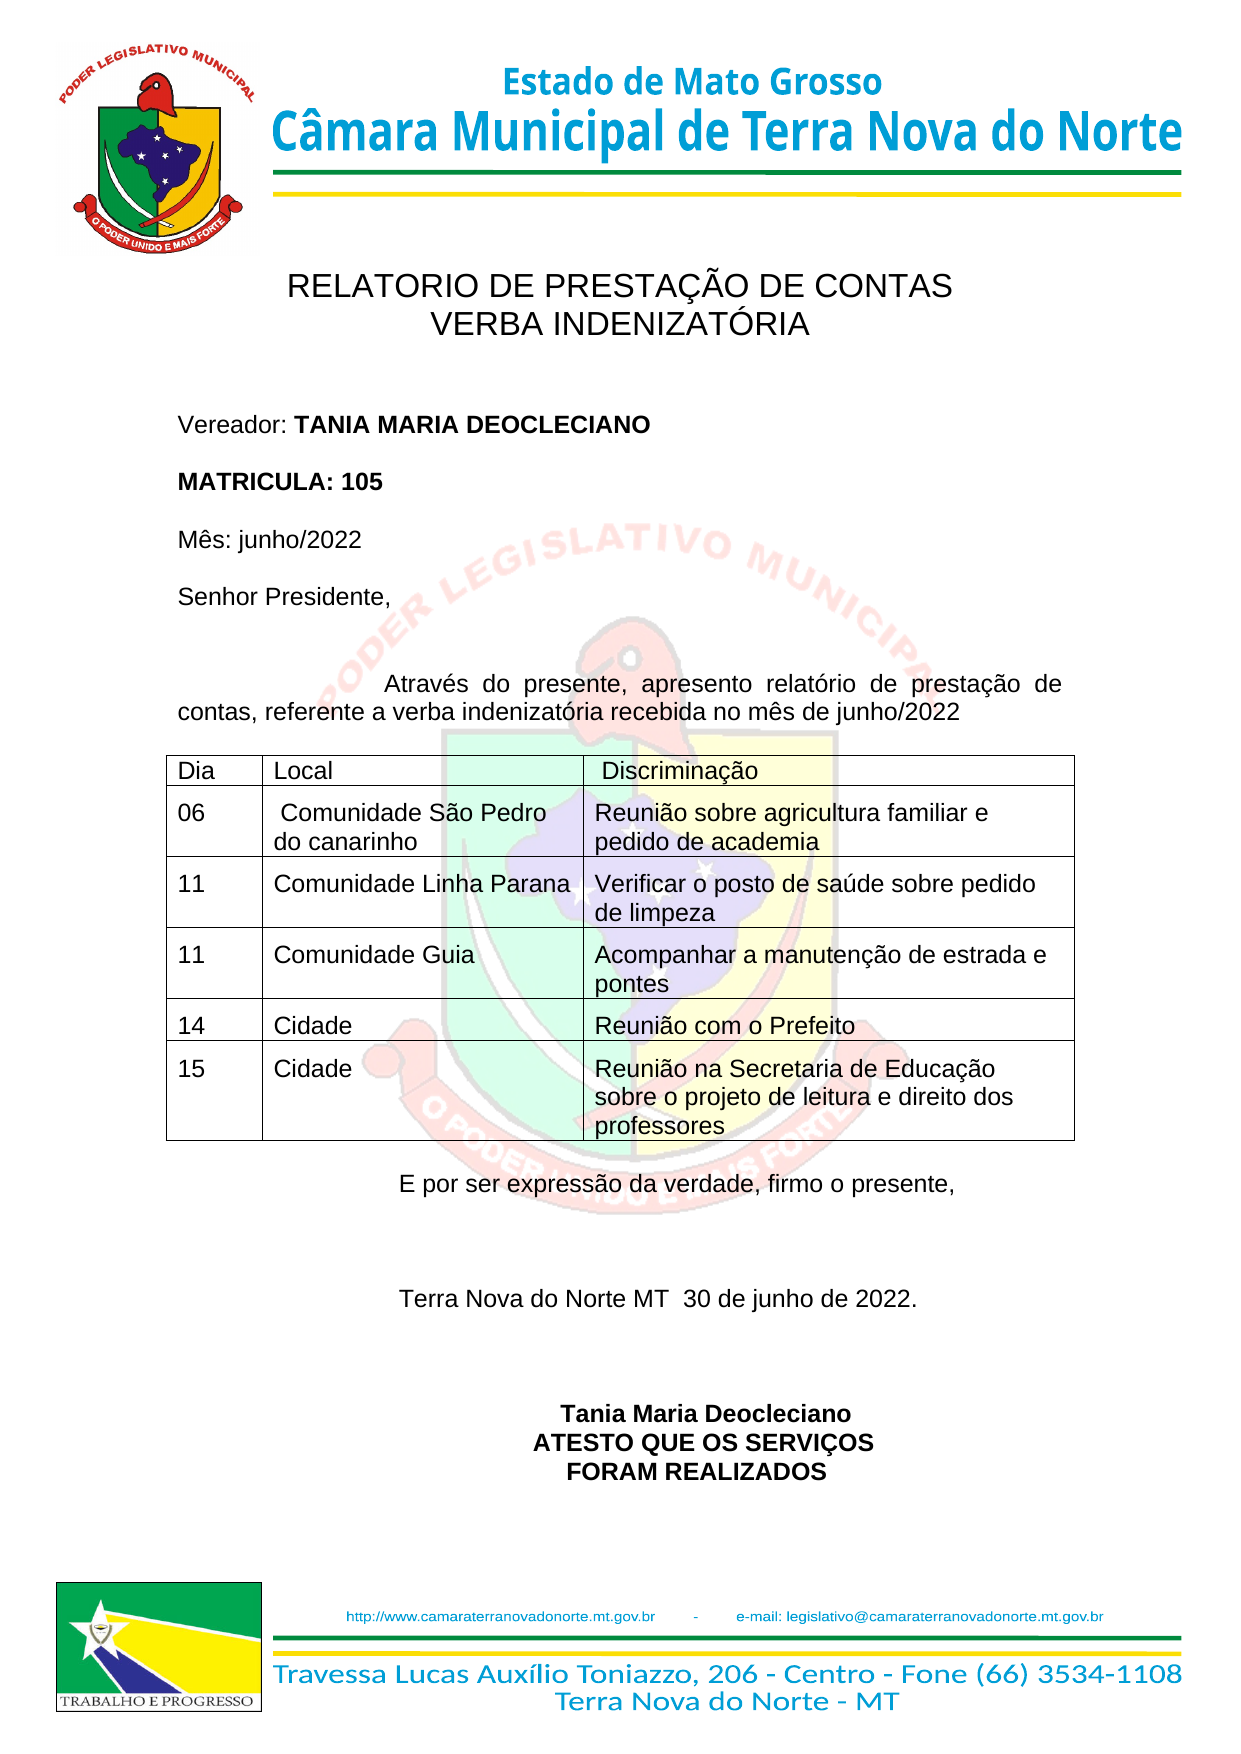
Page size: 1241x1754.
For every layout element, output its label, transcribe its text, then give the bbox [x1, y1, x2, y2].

table_cell Comunidade Linha Parana [263, 857, 303, 927]
table_cell Cidade [263, 999, 303, 1040]
table_cell Reunião sobre agricultura familiar e pedido de academia [966, 786, 1074, 856]
text VERBA INDENIZATÓRIA [177, 304, 1063, 343]
text Mês: junho/2022 [177, 525, 303, 554]
picture [860, 1611, 868, 1623]
table_cell 14 [167, 999, 262, 1040]
table_header Discriminação [966, 756, 1074, 785]
table_cell 11 [167, 857, 262, 927]
text Mês: junho/2022 [966, 525, 1063, 554]
table_header Dia [167, 756, 262, 785]
table_cell Comunidade Guia [263, 928, 303, 998]
table_cell Cidade [263, 1041, 303, 1140]
table_cell 06 [167, 786, 262, 856]
table_cell Comunidade São Pedro do canarinho [263, 786, 303, 856]
text ATESTO QUE OS SERVIÇOS [236, 1428, 1122, 1456]
text RELATORIO DE PRESTAÇÃO DE CONTAS [177, 266, 1063, 304]
text E por ser expressão da verdade, firmo o presente, [966, 1169, 1063, 1198]
text FORAM REALIZADOS [236, 1456, 1122, 1485]
table_cell Verificar o posto de saúde sobre pedido de limpeza [966, 857, 1074, 927]
text E por ser expressão da verdade, firmo o presente, [177, 1169, 303, 1198]
text Terra Nova do Norte MT 30 de junho de 2022. [177, 1284, 1063, 1313]
text Através do presente, apresento relatório de prestação de contas, referente a verba indenizatória recebida no mês de junho/2022 [177, 669, 303, 726]
table_cell Reunião na Secretaria de Educação sobre o projeto de leitura e direito dos professores [966, 1041, 1074, 1140]
table_cell 15 [167, 1041, 262, 1140]
picture [57, 1583, 261, 1711]
text MATRICULA: 105 [177, 467, 1063, 496]
picture [55, 42, 260, 256]
text Senhor Presidente, [177, 582, 303, 611]
table_header Local [263, 756, 303, 785]
text Vereador: TANIA MARIA DEOCLECIANO [177, 410, 1063, 439]
table_cell Acompanhar a manutenção de estrada e pontes [966, 928, 1074, 998]
table_cell 11 [167, 928, 262, 998]
text Através do presente, apresento relatório de prestação de contas, referente a verba indenizatória recebida no mês de junho/2022 [966, 669, 1063, 726]
text Tania Maria Deocleciano [177, 1399, 1063, 1428]
text Senhor Presidente, [966, 582, 1063, 611]
table_cell Reunião com o Prefeito [966, 999, 1074, 1040]
